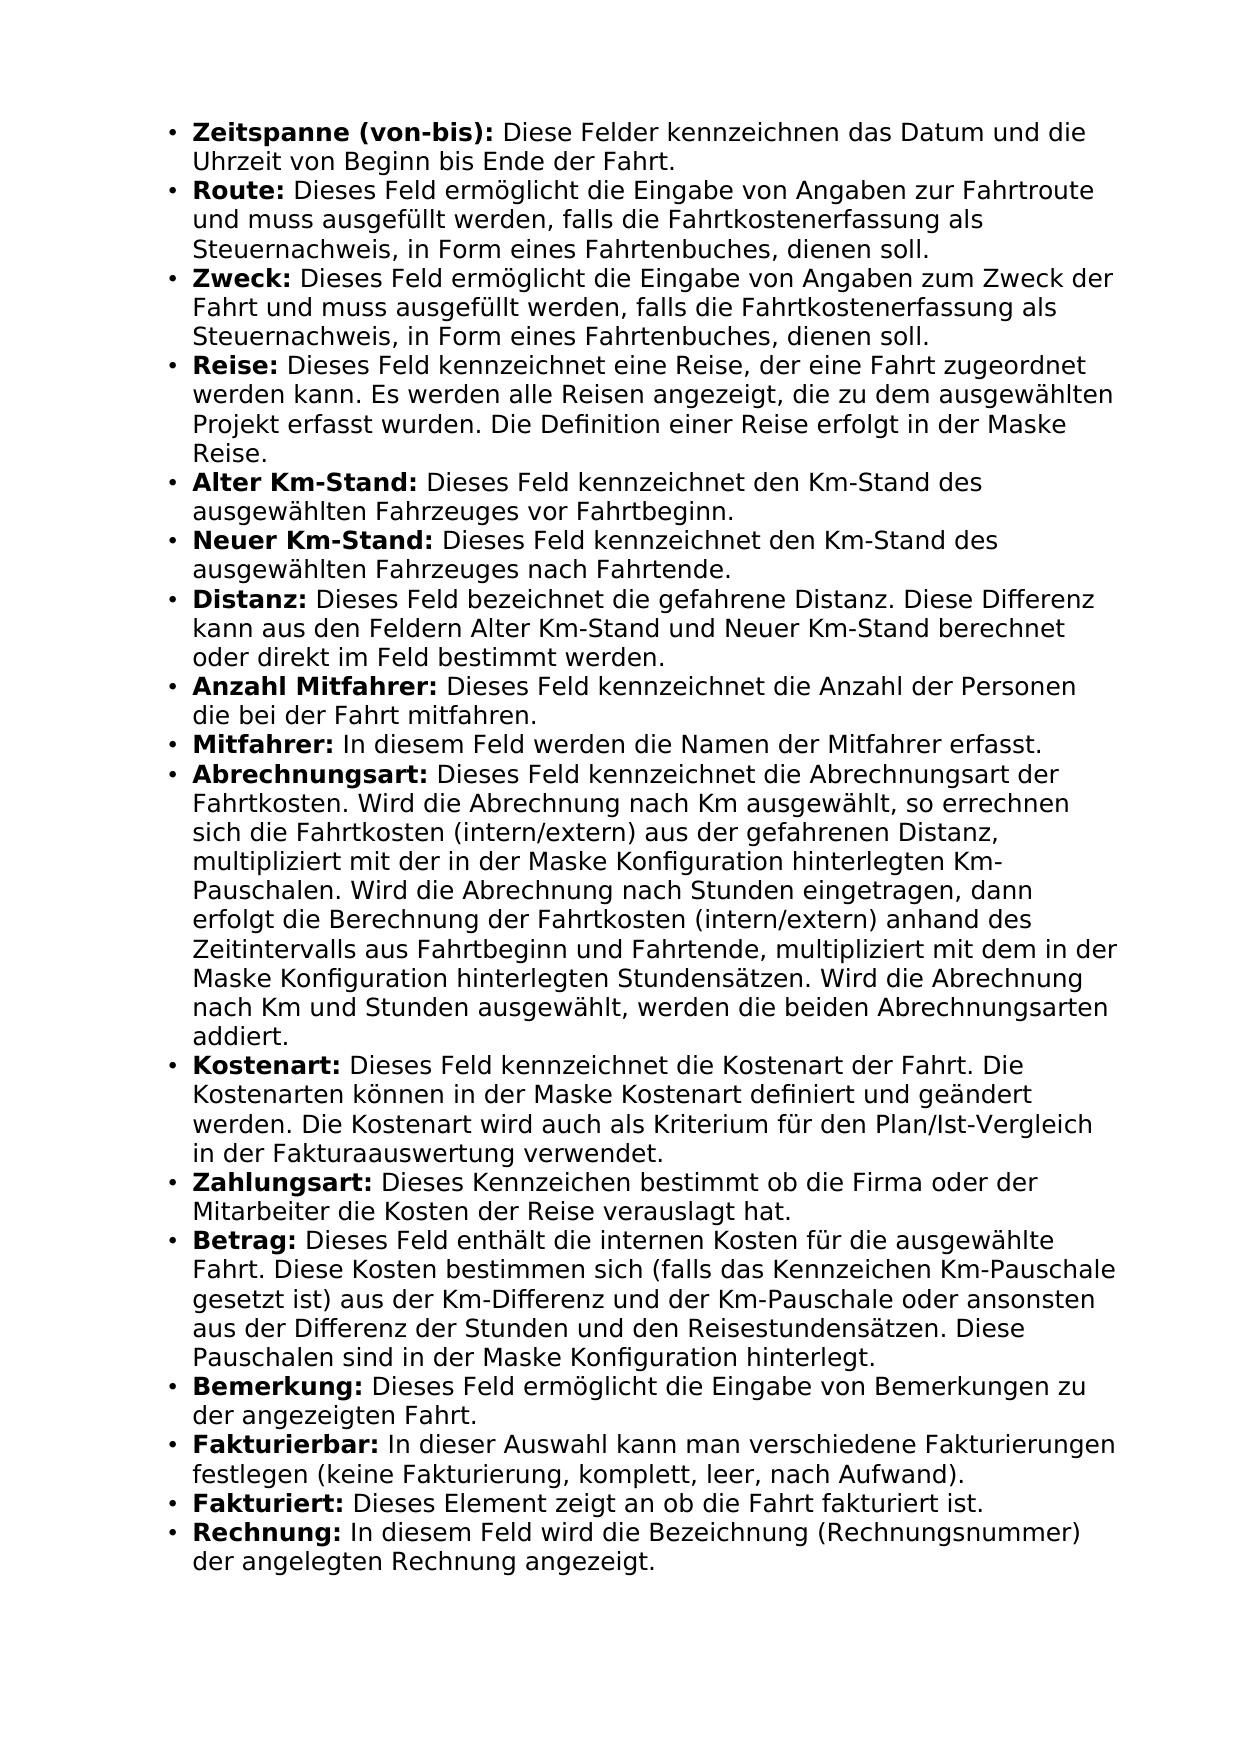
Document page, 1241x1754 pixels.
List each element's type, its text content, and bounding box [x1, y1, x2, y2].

list Fakturierbar: In dieser Auswahl kann man verschiedene Fakturierungen festlegen (keine Fakturierung, komplett, leer, nach Aufwand). [177, 1431, 1122, 1489]
list Reise: Dieses Feld kennzeichnet eine Reise, der eine Fahrt zugeordnet werden kann. Es werden alle Reisen angezeigt, die zu dem ausgewählten Projekt erfasst wurden. Die Definition einer Reise erfolgt in der Maske Reise. [177, 351, 1122, 468]
list Rechnung: In diesem Feld wird die Bezeichnung (Rechnungsnummer) der angelegten Rechnung angezeigt. [177, 1518, 1122, 1576]
list Bemerkung: Dieses Feld ermöglicht die Eingabe von Bemerkungen zu der angezeigten Fahrt. [177, 1372, 1122, 1431]
list Alter Km-Stand: Dieses Feld kennzeichnet den Km-Stand des ausgewählten Fahrzeuges vor Fahrtbeginn. [177, 468, 1122, 526]
list Anzahl Mitfahrer: Dieses Feld kennzeichnet die Anzahl der Personen die bei der Fahrt mitfahren. [177, 672, 1122, 731]
list Fakturiert: Dieses Element zeigt an ob die Fahrt fakturiert ist. [177, 1489, 1122, 1518]
list Mitfahrer: In diesem Feld werden die Namen der Mitfahrer erfasst. [177, 731, 1122, 760]
list Route: Dieses Feld ermöglicht die Eingabe von Angaben zur Fahrtroute und muss ausgefüllt werden, falls die Fahrtkostenerfassung als Steuernachweis, in Form eines Fahrtenbuches, dienen soll. [177, 176, 1122, 264]
list Kostenart: Dieses Feld kennzeichnet die Kostenart der Fahrt. Die Kostenarten können in der Maske Kostenart definiert und geändert werden. Die Kostenart wird auch als Kriterium für den Plan/Ist-Vergleich in der Fakturaauswertung verwendet. [177, 1051, 1122, 1168]
list Betrag: Dieses Feld enthält die internen Kosten für die ausgewählte Fahrt. Diese Kosten bestimmen sich (falls das Kennzeichen Km-Pauschale gesetzt ist) aus der Km-Differenz und der Km-Pauschale oder ansonsten aus der Differenz der Stunden und den Reisestundensätzen. Diese Pauschalen sind in der Maske Konfiguration hinterlegt. [177, 1226, 1122, 1372]
list Abrechnungsart: Dieses Feld kennzeichnet die Abrechnungsart der Fahrtkosten. Wird die Abrechnung nach Km ausgewählt, so errechnen sich die Fahrtkosten (intern/extern) aus der gefahrenen Distanz, multipliziert mit der in der Maske Konfiguration hinterlegten Km-Pauschalen. Wird die Abrechnung nach Stunden eingetragen, dann erfolgt die Berechnung der Fahrtkosten (intern/extern) anhand des Zeitintervalls aus Fahrtbeginn und Fahrtende, multipliziert mit dem in der Maske Konfiguration hinterlegten Stundensätzen. Wird die Abrechnung nach Km und Stunden ausgewählt, werden die beiden Abrechnungsarten addiert. [177, 760, 1122, 1051]
list Neuer Km-Stand: Dieses Feld kennzeichnet den Km-Stand des ausgewählten Fahrzeuges nach Fahrtende. [177, 526, 1122, 585]
list Zeitspanne (von-bis): Diese Felder kennzeichnen das Datum und die Uhrzeit von Beginn bis Ende der Fahrt. [177, 118, 1122, 176]
list Distanz: Dieses Feld bezeichnet die gefahrene Distanz. Diese Differenz kann aus den Feldern Alter Km-Stand und Neuer Km-Stand berechnet oder direkt im Feld bestimmt werden. [177, 585, 1122, 672]
list Zweck: Dieses Feld ermöglicht die Eingabe von Angaben zum Zweck der Fahrt und muss ausgefüllt werden, falls die Fahrtkostenerfassung als Steuernachweis, in Form eines Fahrtenbuches, dienen soll. [177, 264, 1122, 351]
list Zahlungsart: Dieses Kennzeichen bestimmt ob die Firma oder der Mitarbeiter die Kosten der Reise verauslagt hat. [177, 1168, 1122, 1226]
